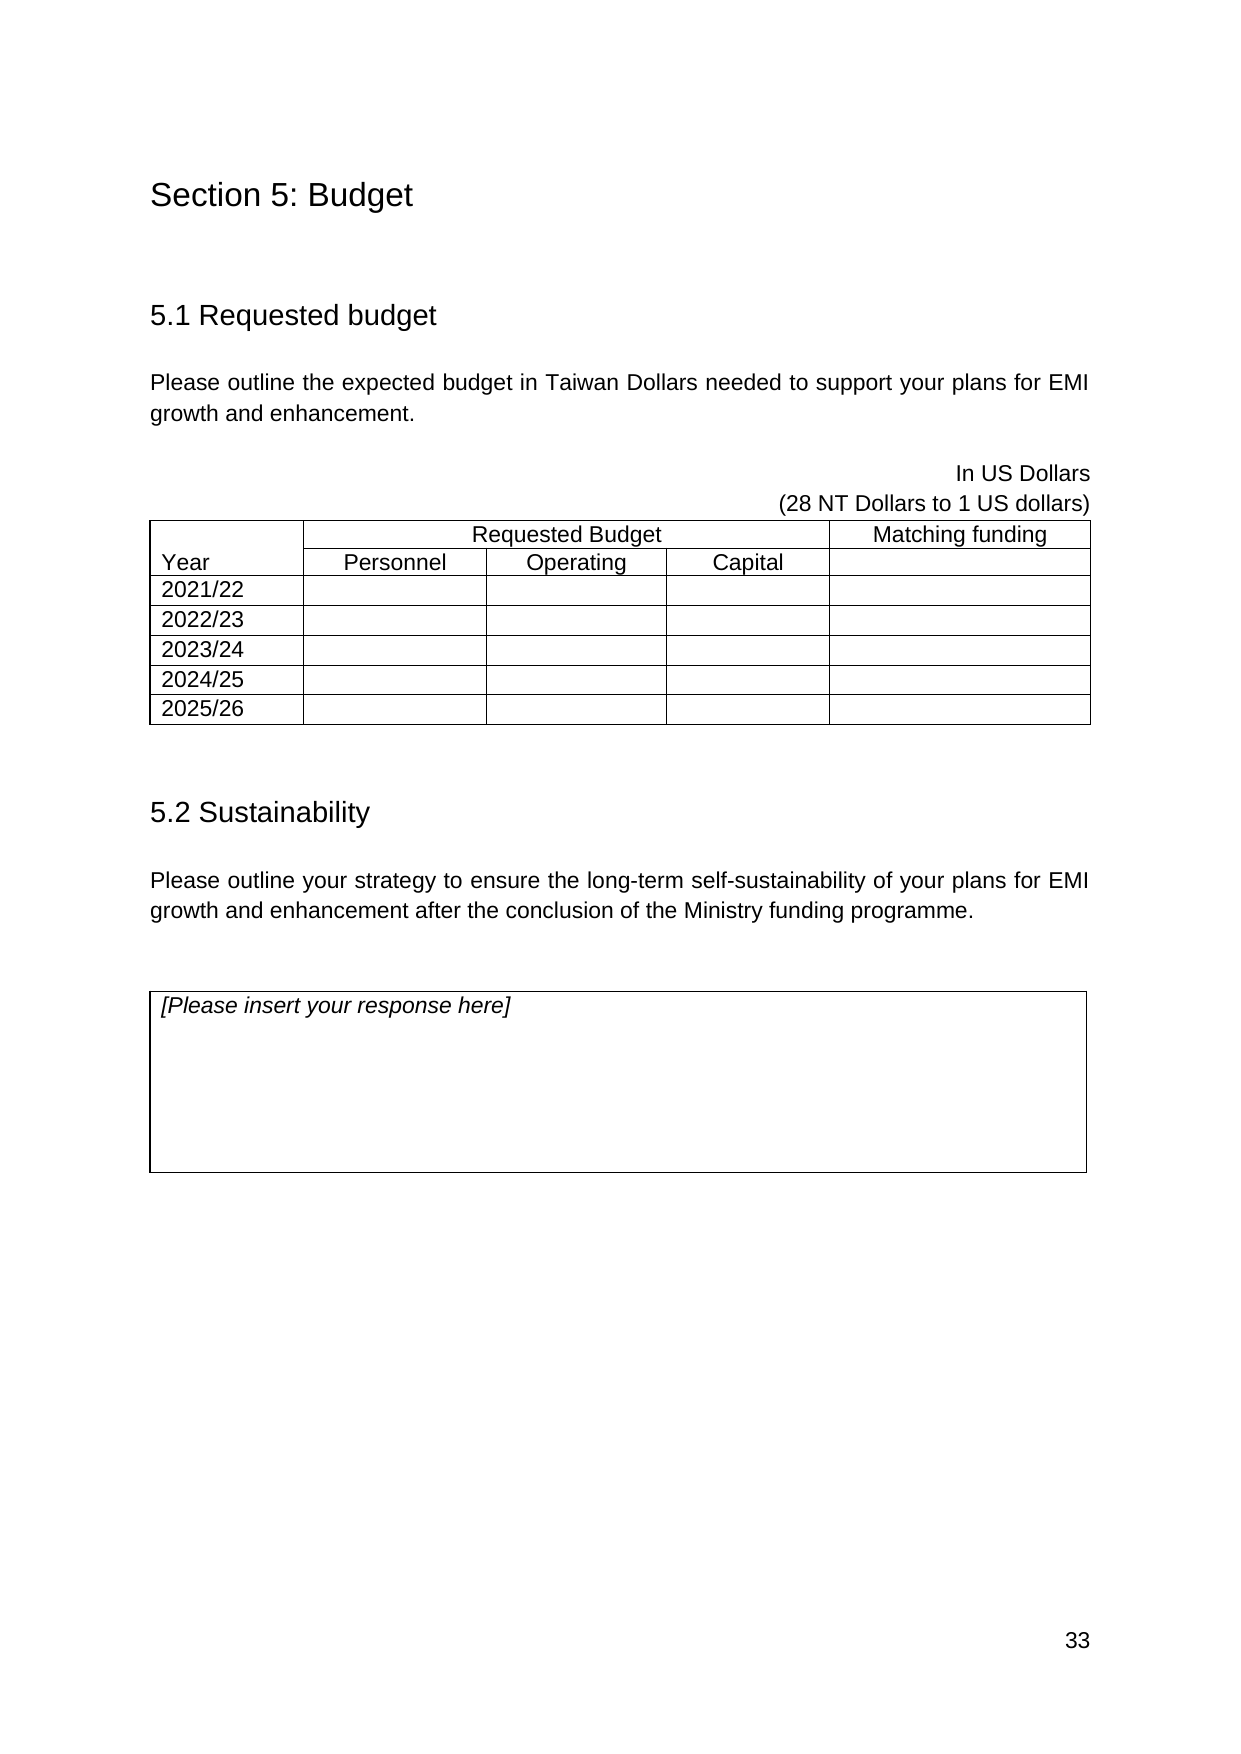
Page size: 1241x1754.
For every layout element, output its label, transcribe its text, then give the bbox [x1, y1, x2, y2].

table_cell [304, 576, 486, 605]
table_cell [667, 606, 829, 635]
table_cell [830, 695, 1090, 724]
table_cell [830, 666, 1090, 694]
table_cell [667, 695, 829, 724]
table_cell [487, 636, 666, 664]
table_cell 2024/25 [151, 666, 303, 694]
table_cell 2021/22 [151, 576, 303, 605]
table_header Matching funding [830, 521, 1090, 548]
table_cell [830, 636, 1090, 664]
table_cell Operating [487, 549, 666, 575]
text Please outline the expected budget in Taiwan Dollars needed to support your plans for EMI growth and enhancement. [150, 369, 1090, 426]
table_cell [487, 666, 666, 694]
table_cell [304, 666, 486, 694]
table_header [Please insert your response here] [151, 992, 1086, 1172]
table_cell [487, 606, 666, 635]
table_cell Capital [667, 549, 829, 575]
table_cell [830, 606, 1090, 635]
table_cell [667, 636, 829, 664]
text (28 NT Dollars to 1 US dollars) [150, 490, 1090, 516]
table_cell 2023/24 [151, 636, 303, 664]
table_cell [667, 576, 829, 605]
subtitle Section 5: Budget [150, 175, 1090, 213]
subtitle 5.2 Sustainability [150, 795, 1090, 829]
subtitle 5.1 Requested budget [150, 298, 1090, 331]
text In US Dollars [150, 460, 1090, 486]
table_cell [830, 576, 1090, 605]
table_cell Personnel [304, 549, 486, 575]
table_cell [487, 695, 666, 724]
table_cell [830, 549, 1090, 575]
table_cell [304, 695, 486, 724]
table_cell [487, 576, 666, 605]
table_cell [667, 666, 829, 694]
text Please outline your strategy to ensure the long-term self-sustainability of your plans for EMI growth and enhancement after the conclusion of the Ministry funding programme. [150, 867, 1090, 923]
table_cell [304, 636, 486, 664]
table_header Requested Budget [304, 521, 829, 548]
table_header Year [151, 521, 303, 575]
table_cell 2022/23 [151, 606, 303, 635]
table_cell [304, 606, 486, 635]
table_cell 2025/26 [151, 695, 303, 724]
